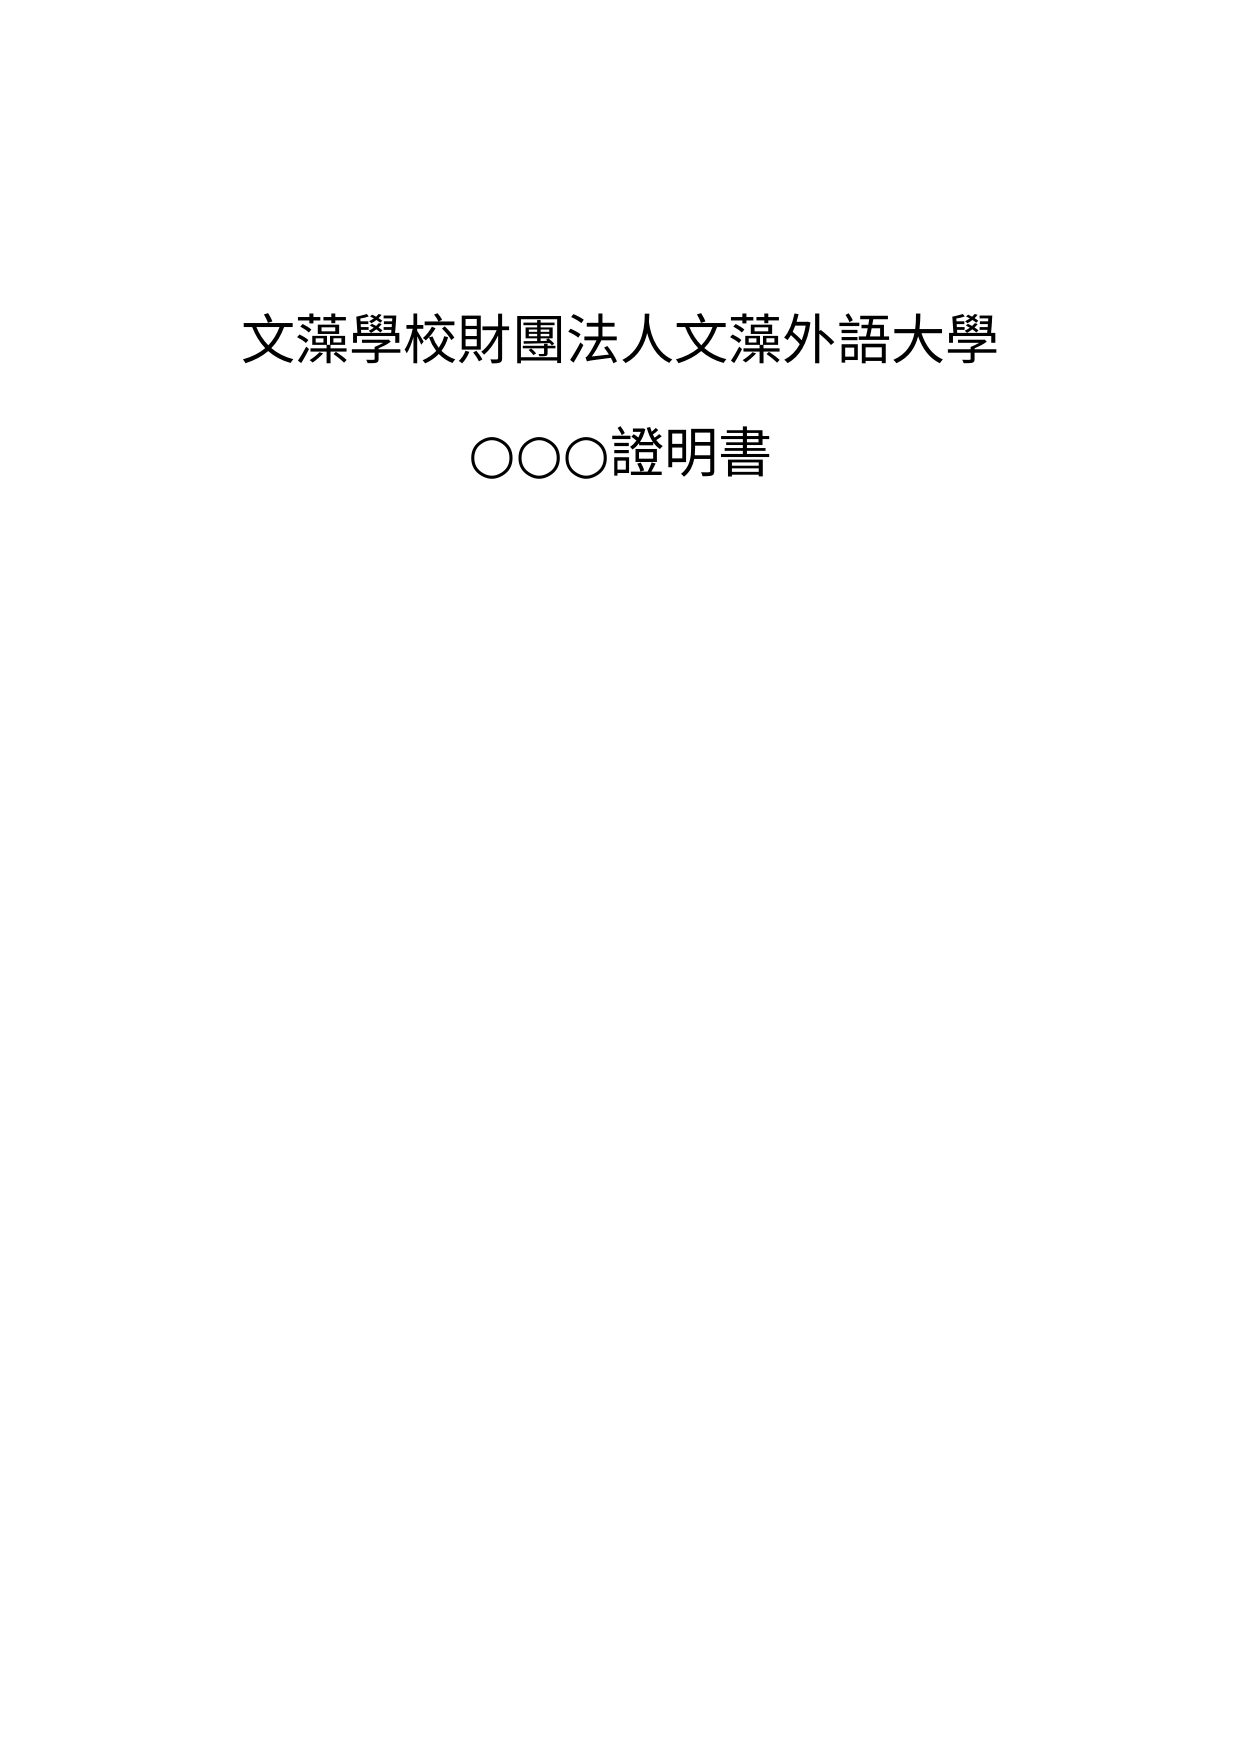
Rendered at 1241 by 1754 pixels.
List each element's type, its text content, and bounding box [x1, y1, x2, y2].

text 文藻學校財團法人文藻外語大學 [89, 280, 1152, 392]
text ○○○證明書 [89, 392, 1152, 505]
